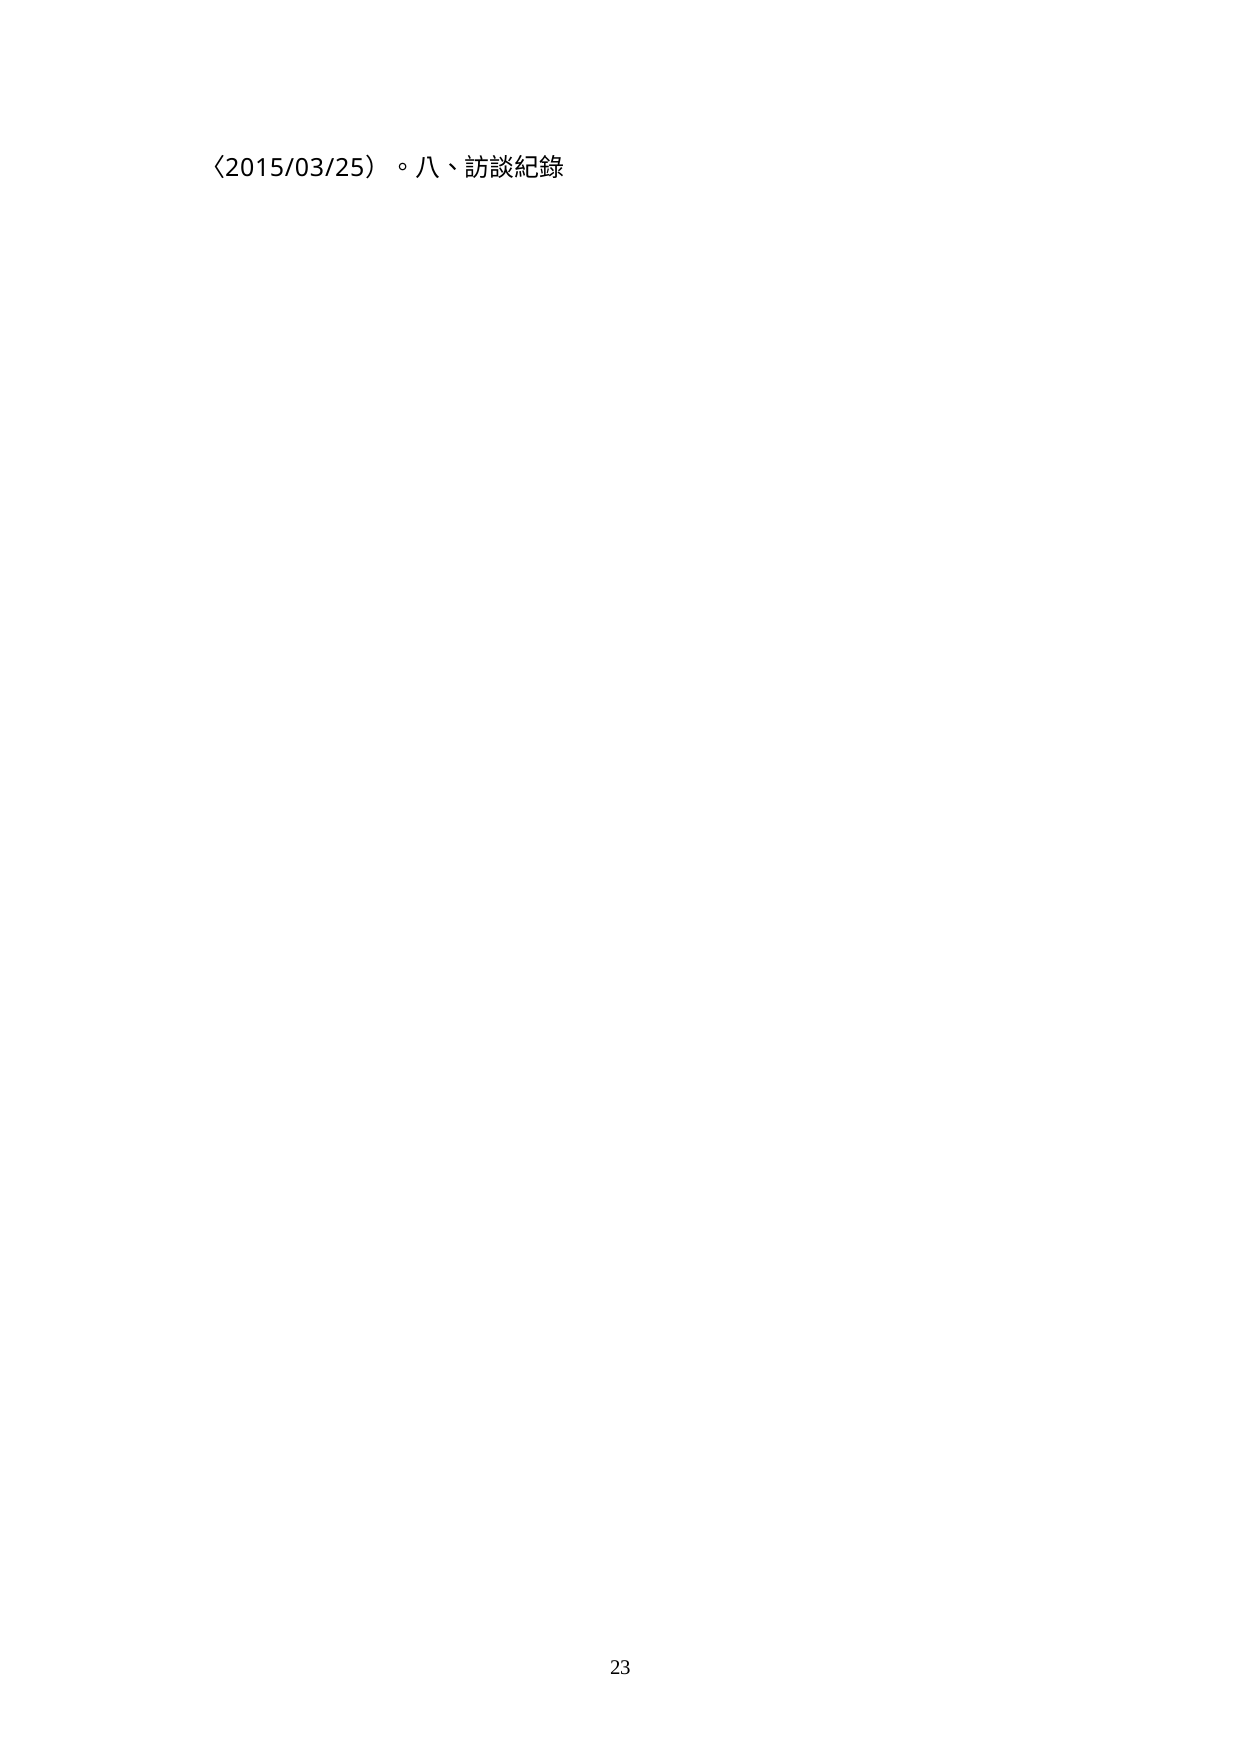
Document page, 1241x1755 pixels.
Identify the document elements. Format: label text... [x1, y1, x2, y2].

text 〈2015/03/25）。八、訪談紀錄 [200, 148, 1007, 184]
